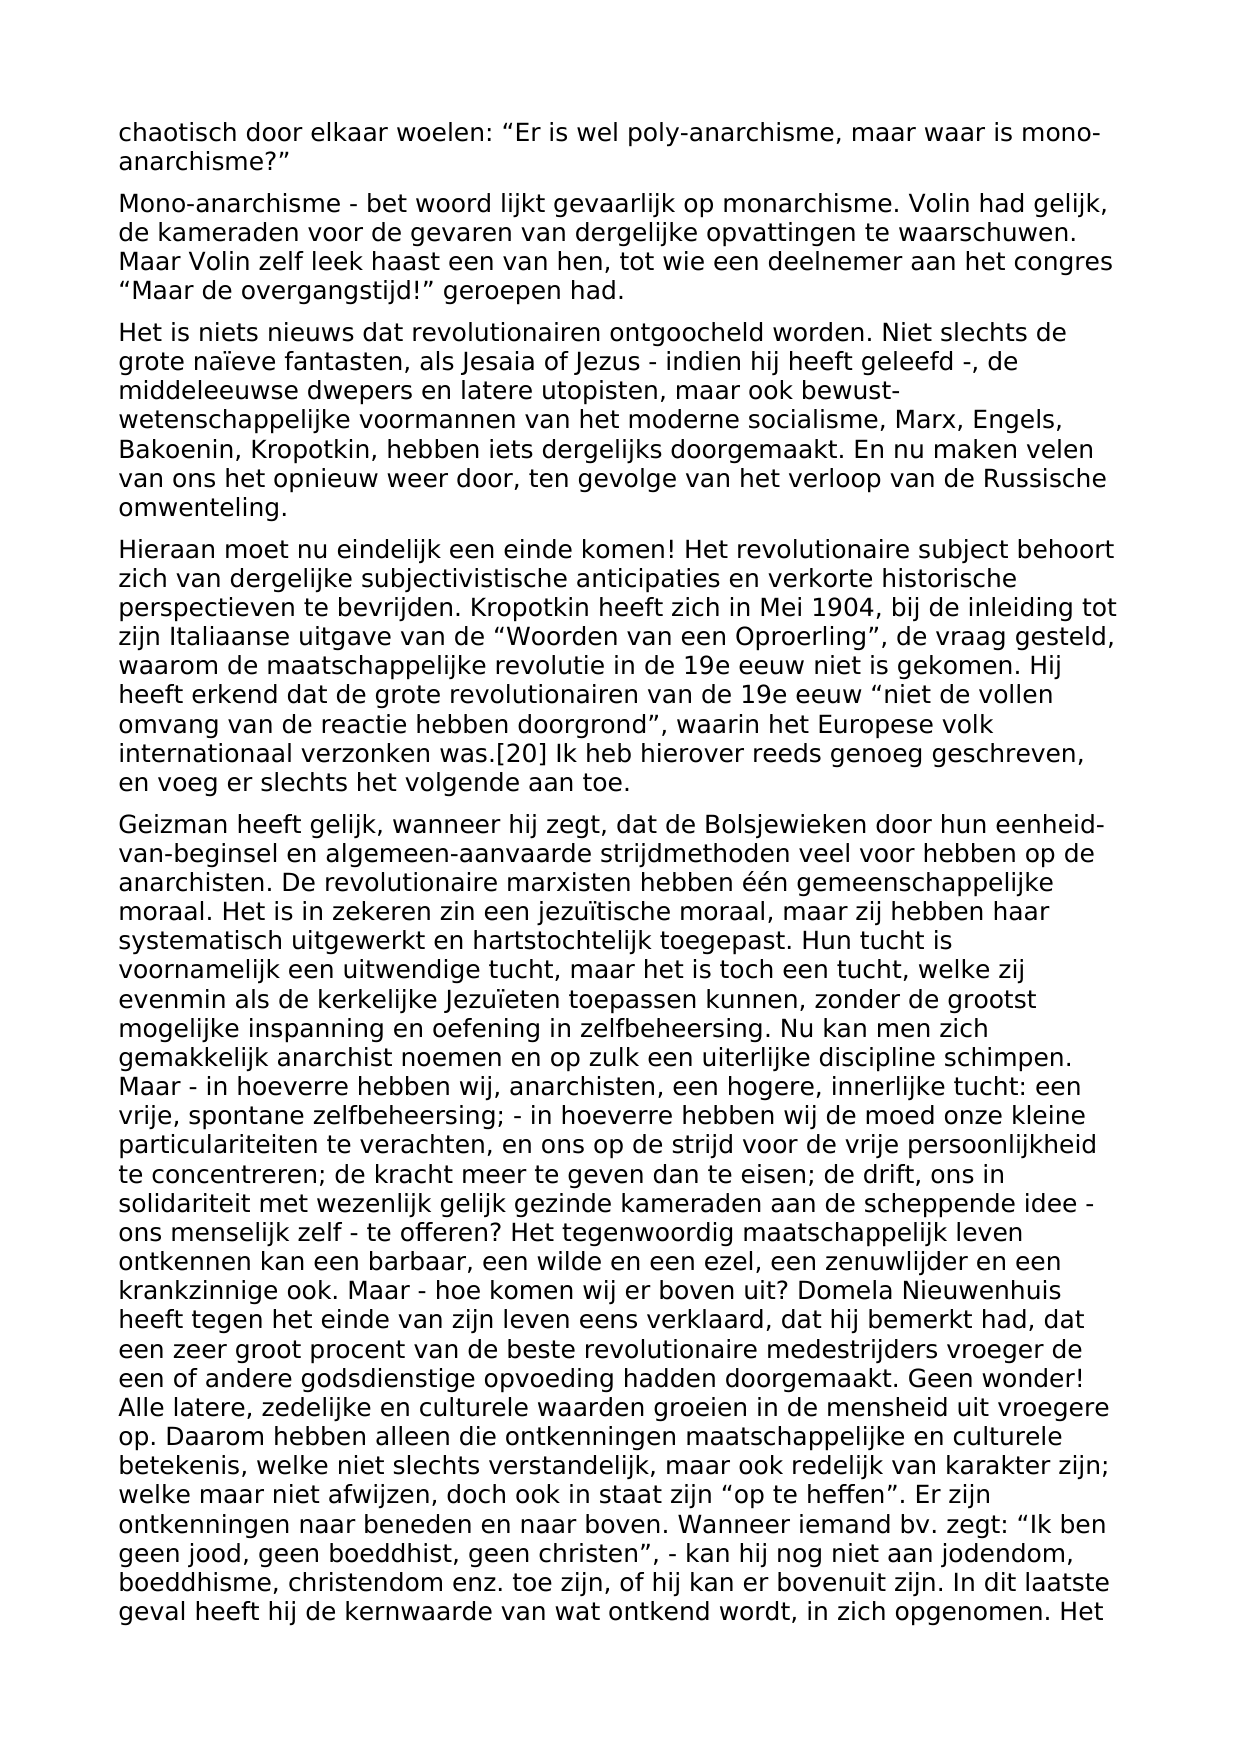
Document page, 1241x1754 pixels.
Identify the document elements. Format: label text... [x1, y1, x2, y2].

text chaotisch door elkaar woelen: “Er is wel poly-anarchisme, maar waar is mono-anarchisme?” [118, 118, 1122, 176]
text Hieraan moet nu eindelijk een einde komen! Het revolutionaire subject behoort zich van dergelijke subjectivistische anticipaties en verkorte historische perspectieven te bevrijden. Kropotkin heeft zich in Mei 1904, bij de inleiding tot zijn Italiaanse uitgave van de “Woorden van een Oproerling”, de vraag gesteld, waarom de maatschappelijke revolutie in de 19e eeuw niet is gekomen. Hij heeft erkend dat de grote revolutionairen van de 19e eeuw “niet de vollen omvang van de reactie hebben doorgrond”, waarin het Europese volk internationaal verzonken was.[20] Ik heb hierover reeds genoeg geschreven, en voeg er slechts het volgende aan toe. [118, 535, 1122, 797]
text Mono-anarchisme - bet woord lijkt gevaarlijk op monarchisme. Volin had gelijk, de kameraden voor de gevaren van dergelijke opvattingen te waarschuwen. Maar Volin zelf leek haast een van hen, tot wie een deelnemer aan het congres “Maar de overgangstijd!” geroepen had. [118, 189, 1122, 306]
text Het is niets nieuws dat revolutionairen ontgoocheld worden. Niet slechts de grote naïeve fantasten, als Jesaia of Jezus - indien hij heeft geleefd -, de middeleeuwse dwepers en latere utopisten, maar ook bewust-wetenschappelijke voormannen van het moderne socialisme, Marx, Engels, Bakoenin, Kropotkin, hebben iets dergelijks doorgemaakt. En nu maken velen van ons het opnieuw weer door, ten gevolge van het verloop van de Russische omwenteling. [118, 318, 1122, 522]
text Geizman heeft gelijk, wanneer hij zegt, dat de Bolsjewieken door hun eenheid-van-beginsel en algemeen-aanvaarde strijdmethoden veel voor hebben op de anarchisten. De revolutionaire marxisten hebben één gemeenschappelijke moraal. Het is in zekeren zin een jezuïtische moraal, maar zij hebben haar systematisch uitgewerkt en hartstochtelijk toegepast. Hun tucht is voornamelijk een uitwendige tucht, maar het is toch een tucht, welke zij evenmin als de kerkelijke Jezuïeten toepassen kunnen, zonder de grootst mogelijke inspanning en oefening in zelfbeheersing. Nu kan men zich gemakkelijk anarchist noemen en op zulk een uiterlijke discipline schimpen. Maar - in hoeverre hebben wij, anarchisten, een hogere, innerlijke tucht: een vrije, spontane zelfbeheersing; - in hoeverre hebben wij de moed onze kleine particulariteiten te verachten, en ons op de strijd voor de vrije persoonlijkheid te concentreren; de kracht meer te geven dan te eisen; de drift, ons in solidariteit met wezenlijk gelijk gezinde kameraden aan de scheppende idee - ons menselijk zelf - te offeren? Het tegenwoordig maatschappelijk leven ontkennen kan een barbaar, een wilde en een ezel, een zenuwlijder en een krankzinnige ook. Maar - hoe komen wij er boven uit? Domela Nieuwenhuis heeft tegen het einde van zijn leven eens verklaard, dat hij bemerkt had, dat een zeer groot procent van de beste revolutionaire medestrijders vroeger de een of andere godsdienstige opvoeding hadden doorgemaakt. Geen wonder! Alle latere, zedelijke en culturele waarden groeien in de mensheid uit vroegere op. Daarom hebben alleen die ontkenningen maatschappelijke en culturele betekenis, welke niet slechts verstandelijk, maar ook redelijk van karakter zijn; welke maar niet afwijzen, doch ook in staat zijn “op te heffen”. Er zijn ontkenningen naar beneden en naar boven. Wanneer iemand bv. zegt: “Ik ben geen jood, geen boeddhist, geen christen”, - kan hij nog niet aan jodendom, boeddhisme, christendom enz. toe zijn, of hij kan er bovenuit zijn. In dit laatste geval heeft hij de kernwaarde van wat ontkend wordt, in zich opgenomen. Het [118, 810, 1122, 1626]
